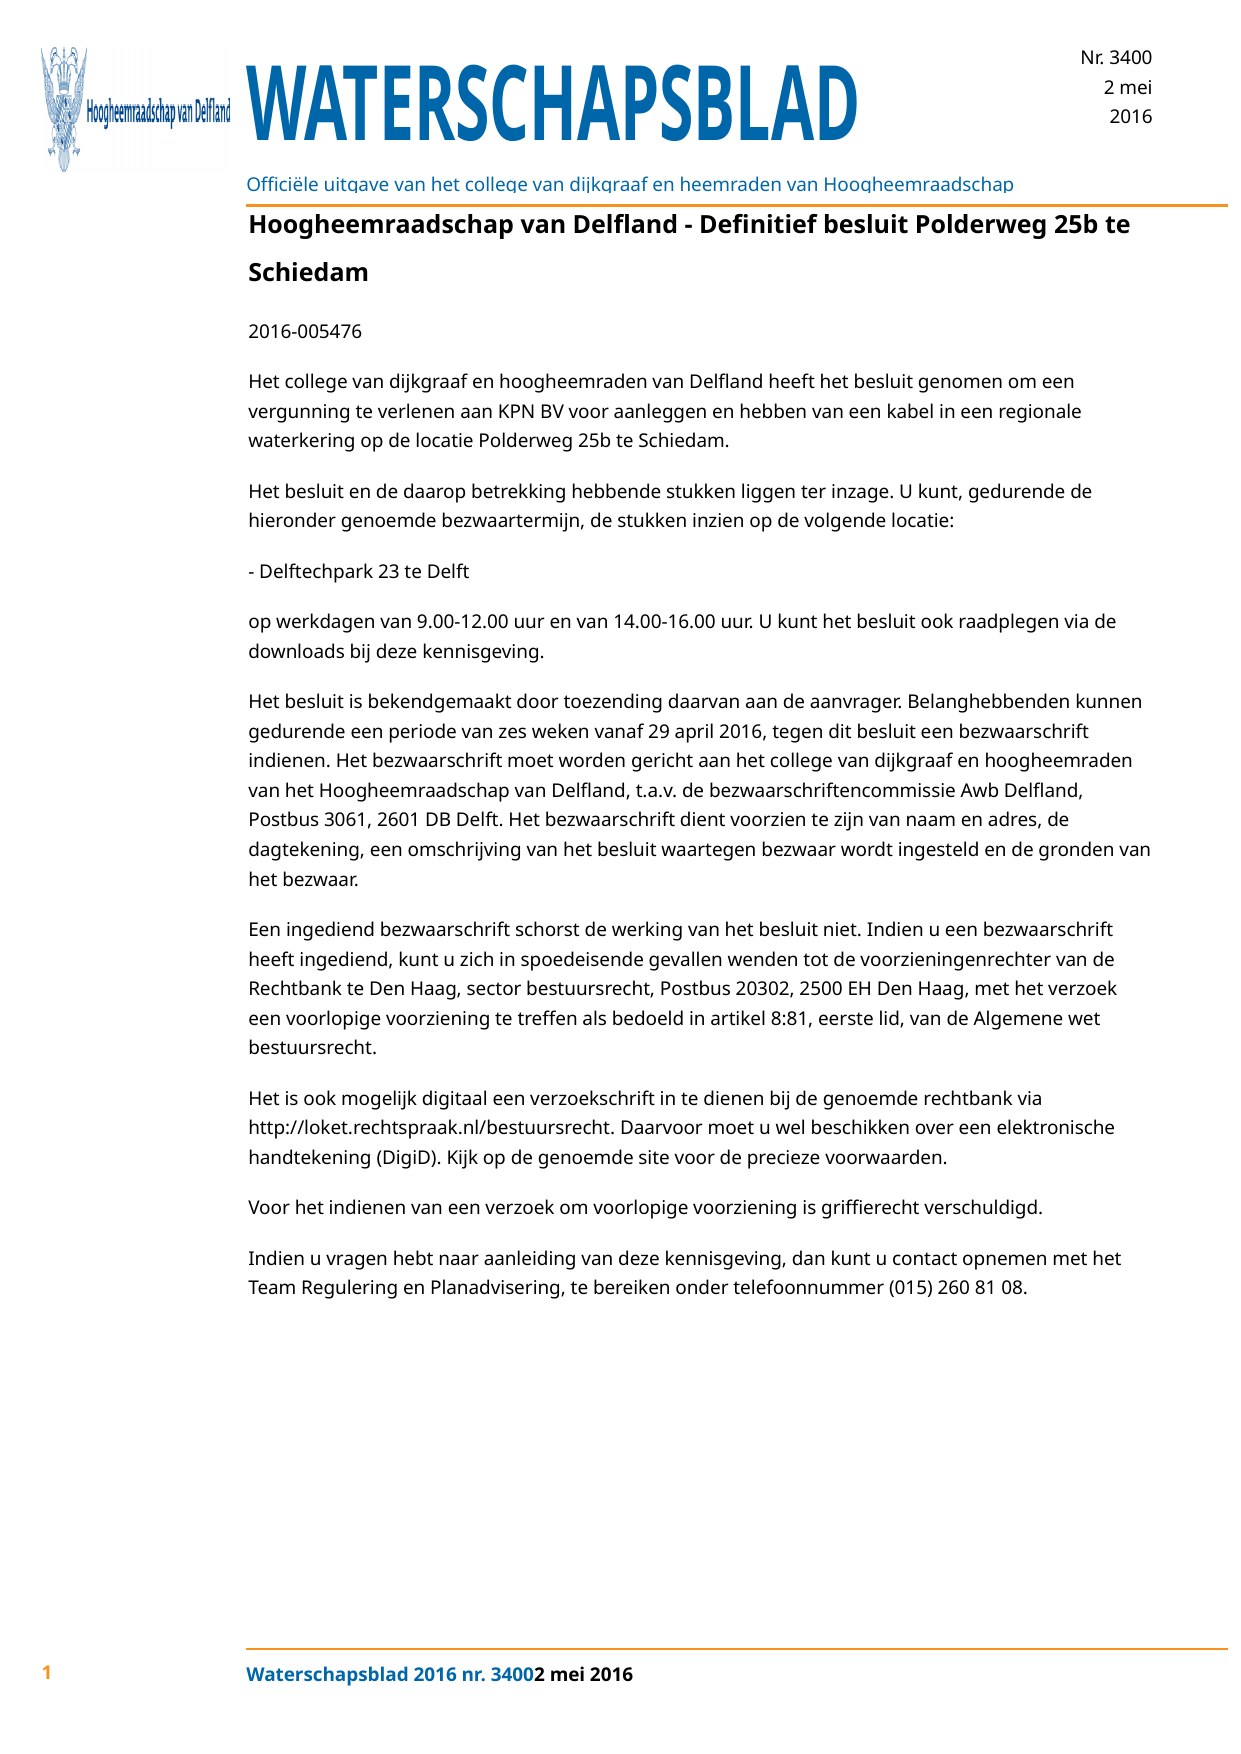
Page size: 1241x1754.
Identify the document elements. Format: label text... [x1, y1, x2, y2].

text Voor het indienen van een verzoek om voorlopige voorziening is griffierecht verschuldigd. [248, 1194, 1152, 1220]
text - Delftechpark 23 te Delft [248, 558, 1152, 584]
text 2016-005476 [248, 318, 1152, 344]
text Het is ook mogelijk digitaal een verzoekschrift in te dienen bij de genoemde rechtbank via http://loket.rechtspraak.nl/bestuursrecht. Daarvoor moet u wel beschikken over een elektronische handtekening (DigiD). Kijk op de genoemde site voor de precieze voorwaarden. [248, 1085, 1152, 1170]
picture [41, 47, 231, 172]
text Hoogheemraadschap van Delfland - Definitief besluit Polderweg 25b te Schiedam [248, 207, 1152, 288]
text Het college van dijkgraaf en hoogheemraden van Delfland heeft het besluit genomen om een vergunning te verlenen aan KPN BV voor aanleggen en hebben van een kabel in een regionale waterkering op de locatie Polderweg 25b te Schiedam. [248, 368, 1152, 453]
text Indien u vragen hebt naar aanleiding van deze kennisgeving, dan kunt u contact opnemen met het Team Regulering en Planadvisering, te bereiken onder telefoonnummer (015) 260 81 08. [248, 1245, 1152, 1300]
text op werkdagen van 9.00-12.00 uur en van 14.00-16.00 uur. U kunt het besluit ook raadplegen via de downloads bij deze kennisgeving. [248, 608, 1152, 664]
text Het besluit is bekendgemaakt door toezending daarvan aan de aanvrager. Belanghebbenden kunnen gedurende een periode van zes weken vanaf 29 april 2016, tegen dit besluit een bezwaarschrift indienen. Het bezwaarschrift moet worden gericht aan het college van dijkgraaf en hoogheemraden van het Hoogheemraadschap van Delfland, t.a.v. de bezwaarschriftencommissie Awb Delfland, Postbus 3061, 2601 DB Delft. Het bezwaarschrift dient voorzien te zijn van naam en adres, de dagtekening, een omschrijving van het besluit waartegen bezwaar wordt ingesteld en de gronden van het bezwaar. [248, 688, 1152, 892]
text Het besluit en de daarop betrekking hebbende stukken liggen ter inzage. U kunt, gedurende de hieronder genoemde bezwaartermijn, de stukken inzien op de volgende locatie: [248, 478, 1152, 533]
text Een ingediend bezwaarschrift schorst de werking van het besluit niet. Indien u een bezwaarschrift heeft ingediend, kunt u zich in spoedeisende gevallen wenden tot de voorzieningenrechter van de Rechtbank te Den Haag, sector bestuursrecht, Postbus 20302, 2500 EH Den Haag, met het verzoek een voorlopige voorziening te treffen als bedoeld in artikel 8:81, eerste lid, van de Algemene wet bestuursrecht. [248, 916, 1152, 1060]
